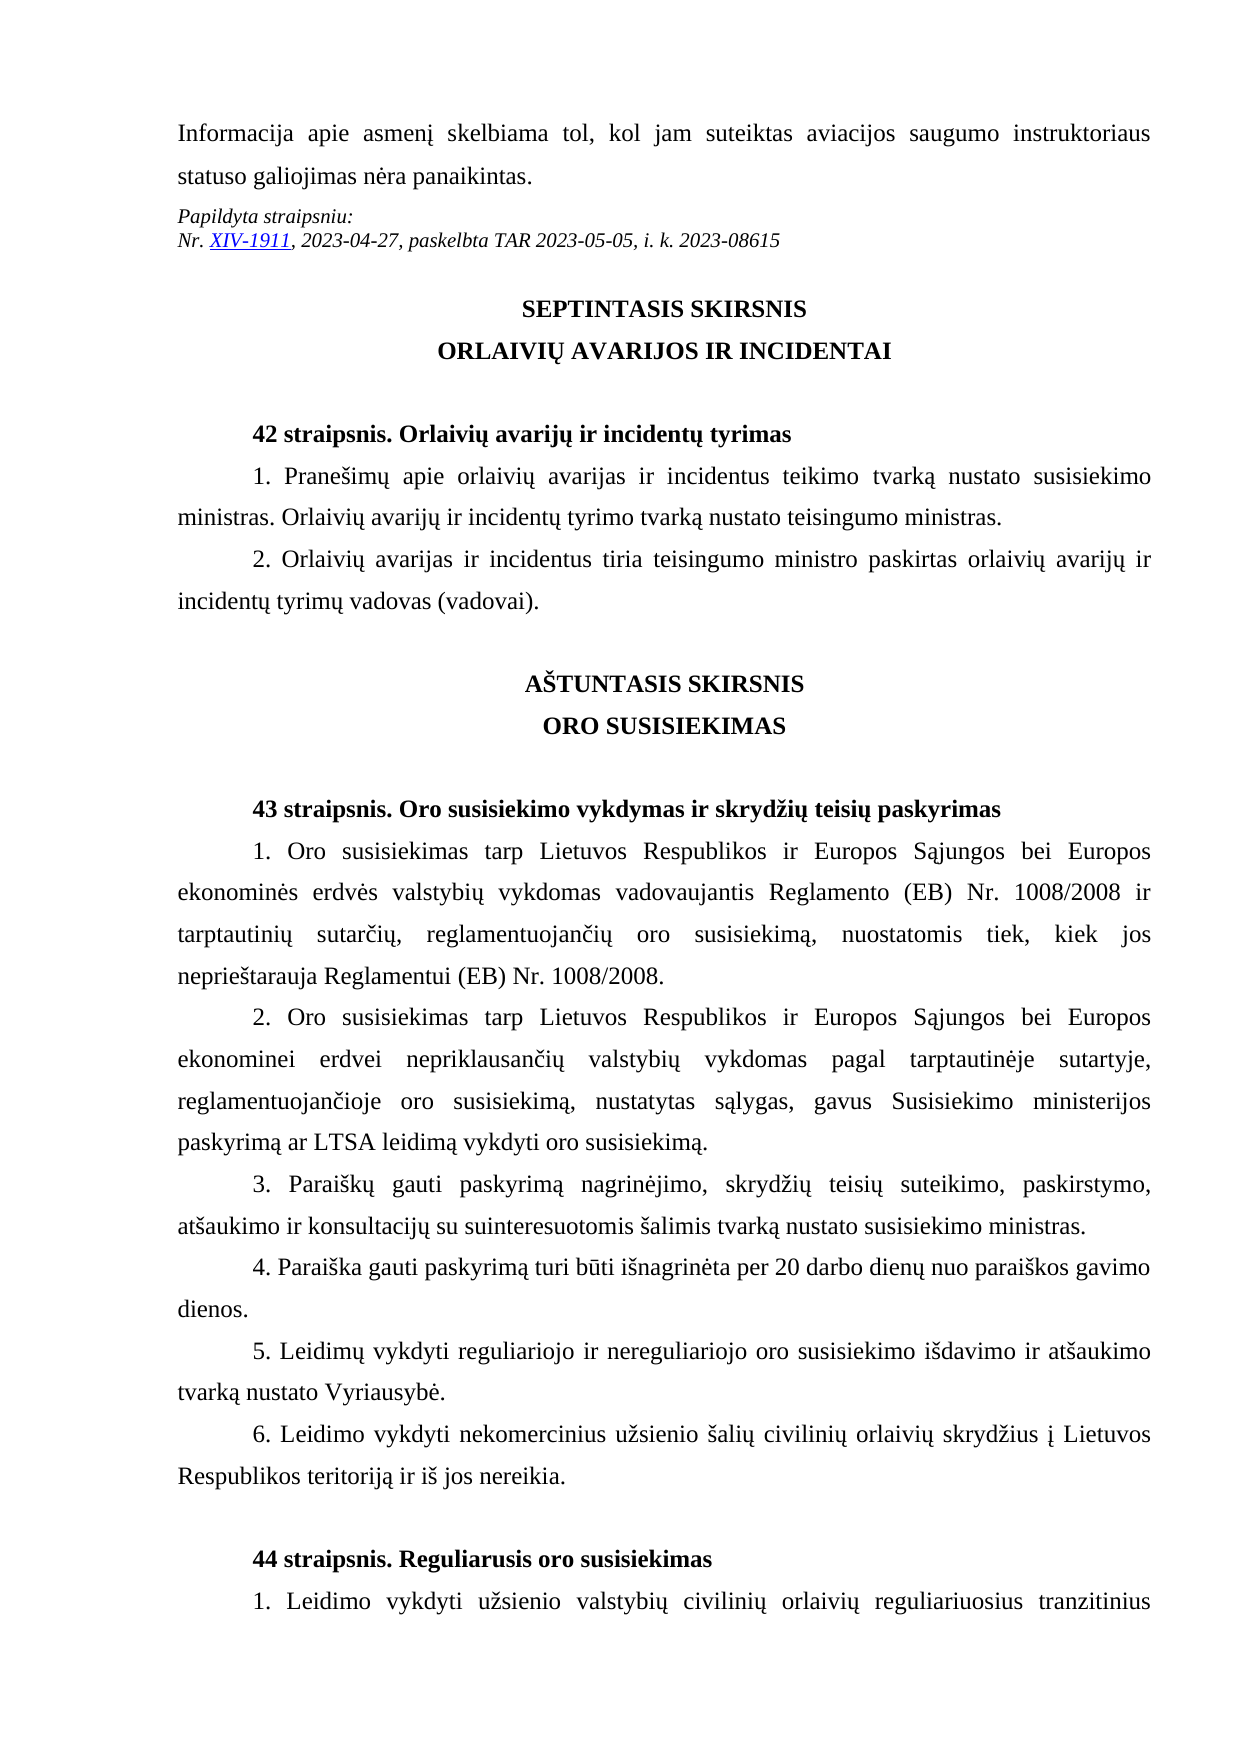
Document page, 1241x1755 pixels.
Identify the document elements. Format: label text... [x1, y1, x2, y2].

text Informacija apie asmenį skelbiama tol, kol jam suteiktas aviacijos saugumo instruktoriaus statuso galiojimas nėra panaikintas. [177, 118, 1152, 190]
text 42 straipsnis. Orlaivių avarijų ir incidentų tyrimas [177, 406, 1152, 448]
text 4. Paraiška gauti paskyrimą turi būti išnagrinėta per 20 darbo dienų nuo paraiškos gavimo dienos. [177, 1239, 1152, 1323]
text 6. Leidimo vykdyti nekomercinius užsienio šalių civilinių orlaivių skrydžius į Lietuvos Respublikos teritoriją ir iš jos nereikia. [177, 1406, 1152, 1489]
text 2. Oro susisiekimas tarp Lietuvos Respublikos ir Europos Sąjungos bei Europos ekonominei erdvei nepriklausančių valstybių vykdomas pagal tarptautinėje sutartyje, reglamentuojančioje oro susisiekimą, nustatytas sąlygas, gavus Susisiekimo ministerijos paskyrimą ar LTSA leidimą vykdyti oro susisiekimą. [177, 989, 1152, 1156]
text 44 straipsnis. Reguliarusis oro susisiekimas [177, 1531, 1152, 1573]
text Papildyta straipsniu: [177, 204, 1152, 228]
text 1. Leidimo vykdyti užsienio valstybių civilinių orlaivių reguliariuosius tranzitinius [177, 1573, 1152, 1614]
text AŠTUNTASIS skirsnis [177, 656, 1152, 698]
text SEPTINTASIS skirsnis [177, 281, 1152, 323]
text 43 straipsnis. Oro susisiekimo vykdymas ir skrydžių teisių paskyrimas [177, 781, 1152, 823]
text ORO SUSISIEKIMAS [177, 698, 1152, 739]
text 1. Oro susisiekimas tarp Lietuvos Respublikos ir Europos Sąjungos bei Europos ekonominės erdvės valstybių vykdomas vadovaujantis Reglamento (EB) Nr. 1008/2008 ir tarptautinių sutarčių, reglamentuojančių oro susisiekimą, nuostatomis tiek, kiek jos neprieštarauja Reglamentui (EB) Nr. 1008/2008. [177, 823, 1152, 989]
text ORLAIVIŲ AVARIJOS IR INCIDENTAI [177, 323, 1152, 364]
text Nr. XIV-1911, 2023-04-27, paskelbta TAR 2023-05-05, i. k. 2023-08615 [177, 228, 1152, 252]
text 3. Paraiškų gauti paskyrimą nagrinėjimo, skrydžių teisių suteikimo, paskirstymo, atšaukimo ir konsultacijų su suinteresuotomis šalimis tvarką nustato susisiekimo ministras. [177, 1156, 1152, 1239]
text 1. Pranešimų apie orlaivių avarijas ir incidentus teikimo tvarką nustato susisiekimo ministras. Orlaivių avarijų ir incidentų tyrimo tvarką nustato teisingumo ministras. [177, 448, 1152, 531]
text 2. Orlaivių avarijas ir incidentus tiria teisingumo ministro paskirtas orlaivių avarijų ir incidentų tyrimų vadovas (vadovai). [177, 531, 1152, 614]
text 5. Leidimų vykdyti reguliariojo ir nereguliariojo oro susisiekimo išdavimo ir atšaukimo tvarką nustato Vyriausybė. [177, 1323, 1152, 1406]
